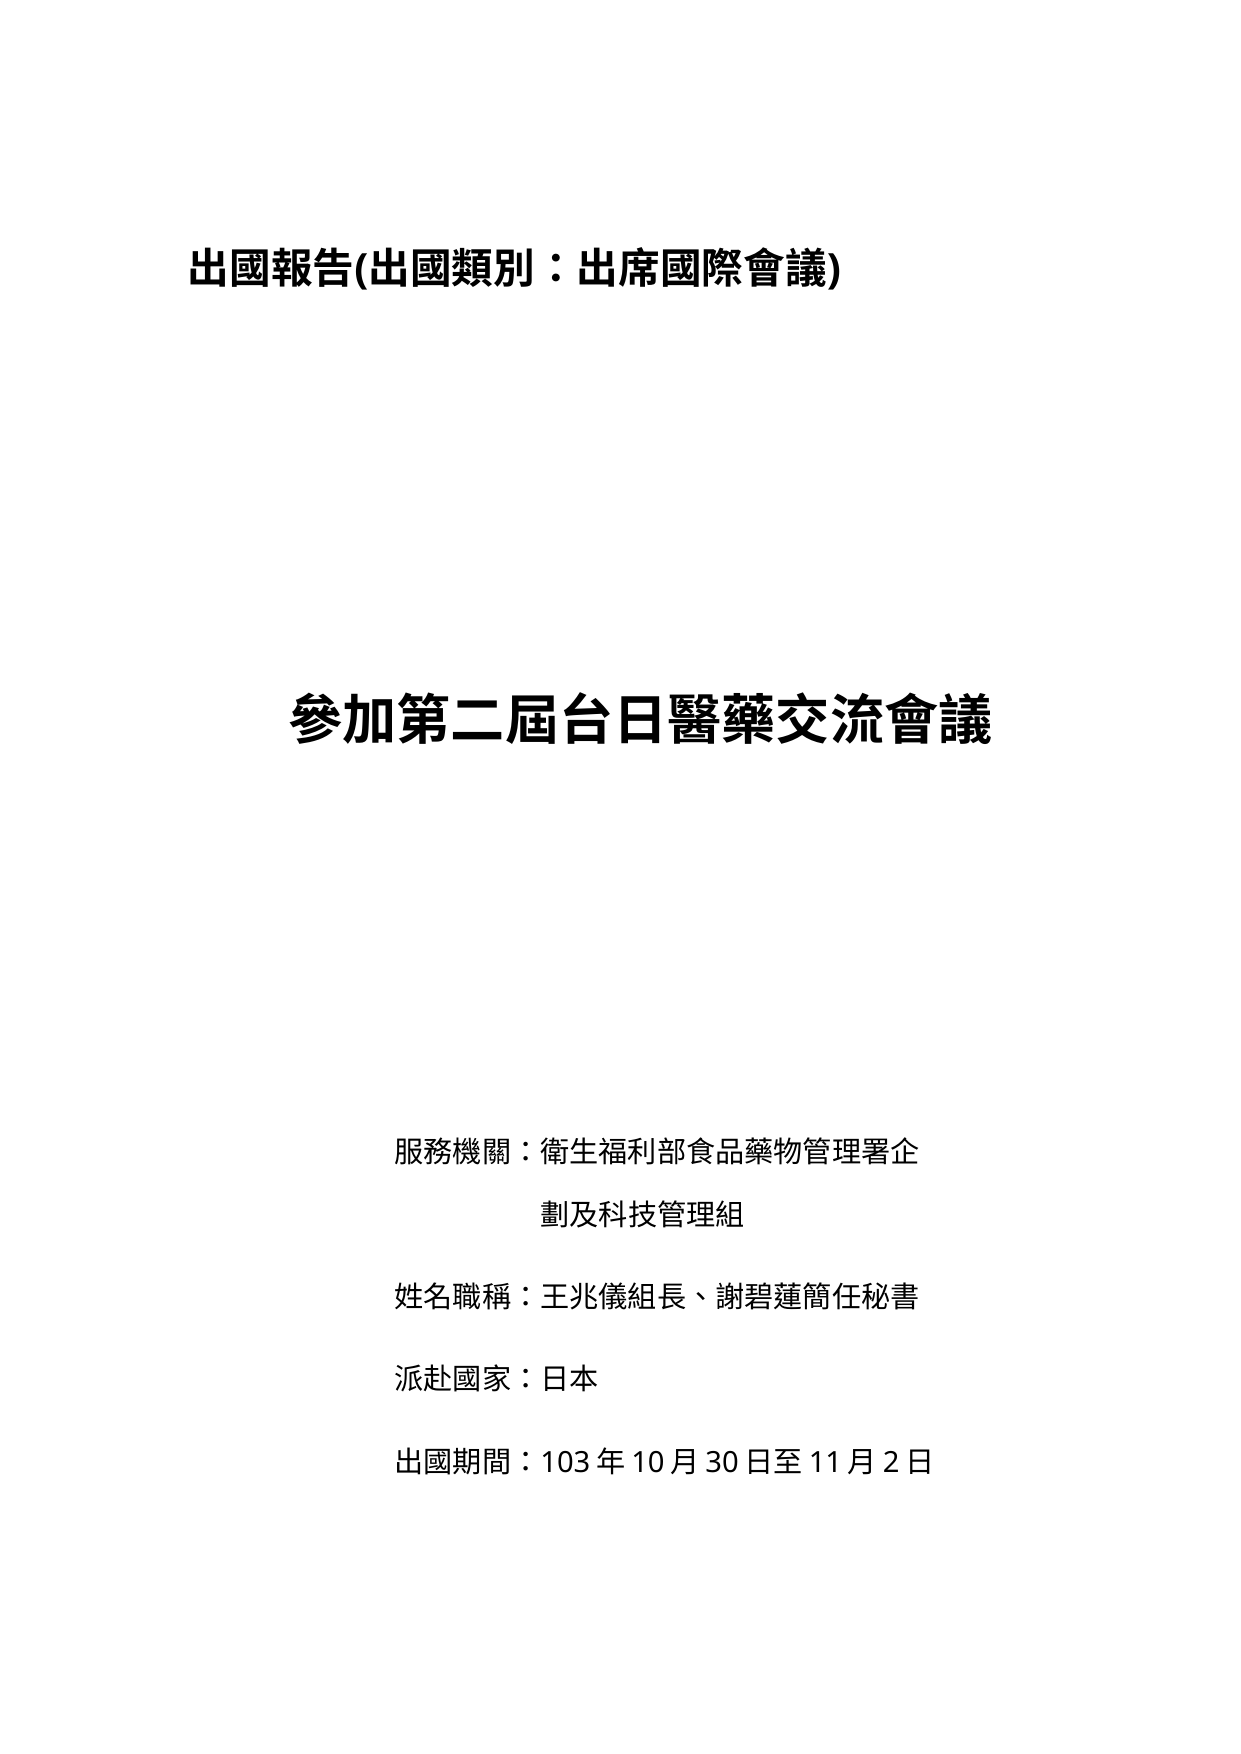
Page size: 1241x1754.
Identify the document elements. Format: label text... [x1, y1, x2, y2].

text 姓名職稱：王兆儀組長、謝碧蓮簡任秘書 [394, 1274, 1093, 1316]
text 出國期間：103年10月30日至11月2日 [394, 1438, 1093, 1481]
text 服務機關：衛生福利部食品藥物管理署企劃及科技管理組 [394, 1128, 943, 1234]
text 派赴國家：日本 [394, 1356, 1093, 1398]
text 參加第二屆台日醫藥交流會議 [187, 659, 1093, 772]
text 出國報告(出國類別：出席國際會議) [187, 228, 1093, 303]
